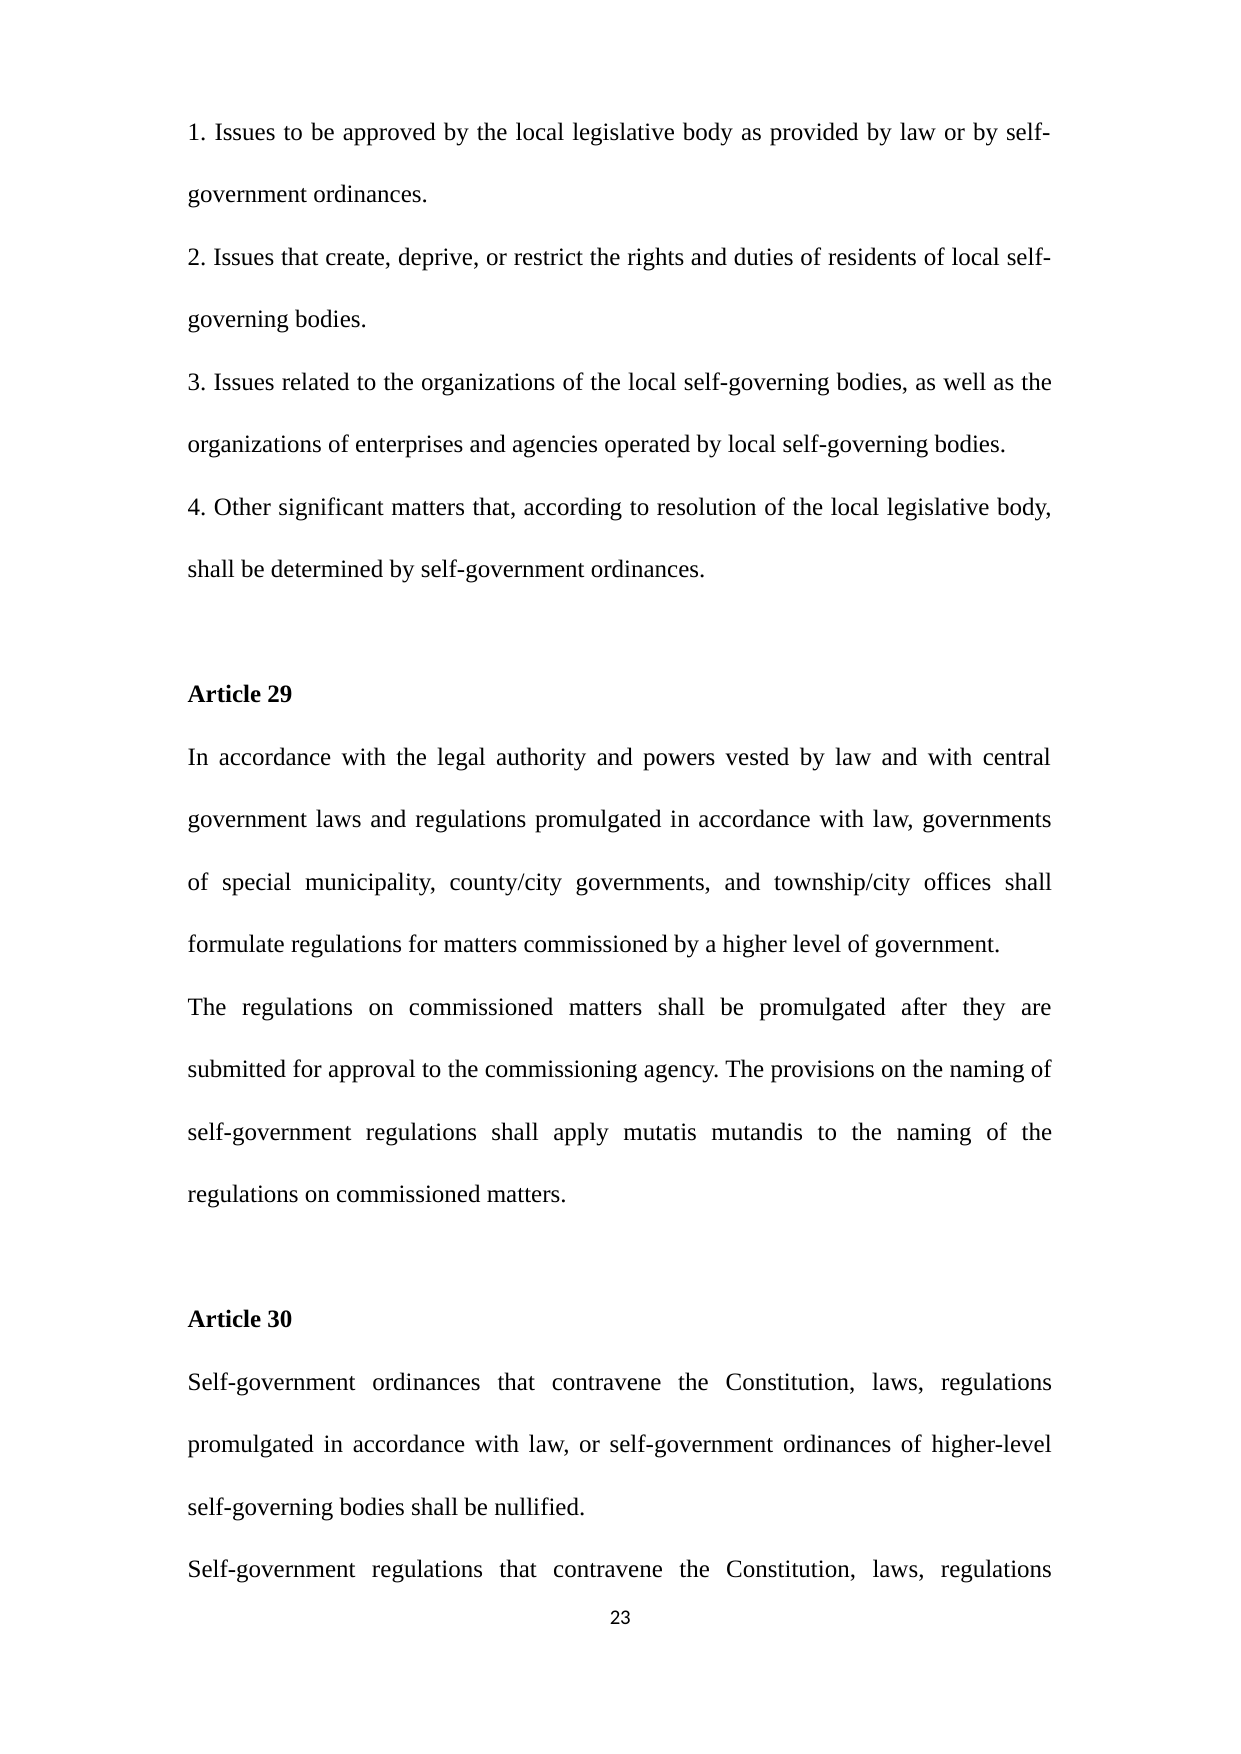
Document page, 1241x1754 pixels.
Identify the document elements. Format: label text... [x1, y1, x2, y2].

text Article 30 [187, 1277, 1053, 1339]
text 4. Other significant matters that, according to resolution of the local legislative body, shall be determined by self-government ordinances. [187, 464, 1053, 589]
text The regulations on commissioned matters shall be promulgated after they are submitted for approval to the commissioning agency. The provisions on the naming of self-government regulations shall apply mutatis mutandis to the naming of the regulations on commissioned matters. [187, 964, 1053, 1214]
text 1. Issues to be approved by the local legislative body as provided by law or by self-government ordinances. [187, 89, 1053, 214]
text Self-government ordinances that contravene the Constitution, laws, regulations promulgated in accordance with law, or self-government ordinances of higher-level self-governing bodies shall be nullified. [187, 1339, 1053, 1527]
text 3. Issues related to the organizations of the local self-governing bodies, as well as the organizations of enterprises and agencies operated by local self-governing bodies. [187, 339, 1053, 464]
text 2. Issues that create, deprive, or restrict the rights and duties of residents of local self-governing bodies. [187, 214, 1053, 339]
text Article 29 [187, 652, 1053, 714]
text In accordance with the legal authority and powers vested by law and with central government laws and regulations promulgated in accordance with law, governments of special municipality, county/city governments, and township/city offices shall formulate regulations for matters commissioned by a higher level of government. [187, 714, 1053, 964]
text Self-government regulations that contravene the Constitution, laws, regulations [187, 1527, 1053, 1589]
